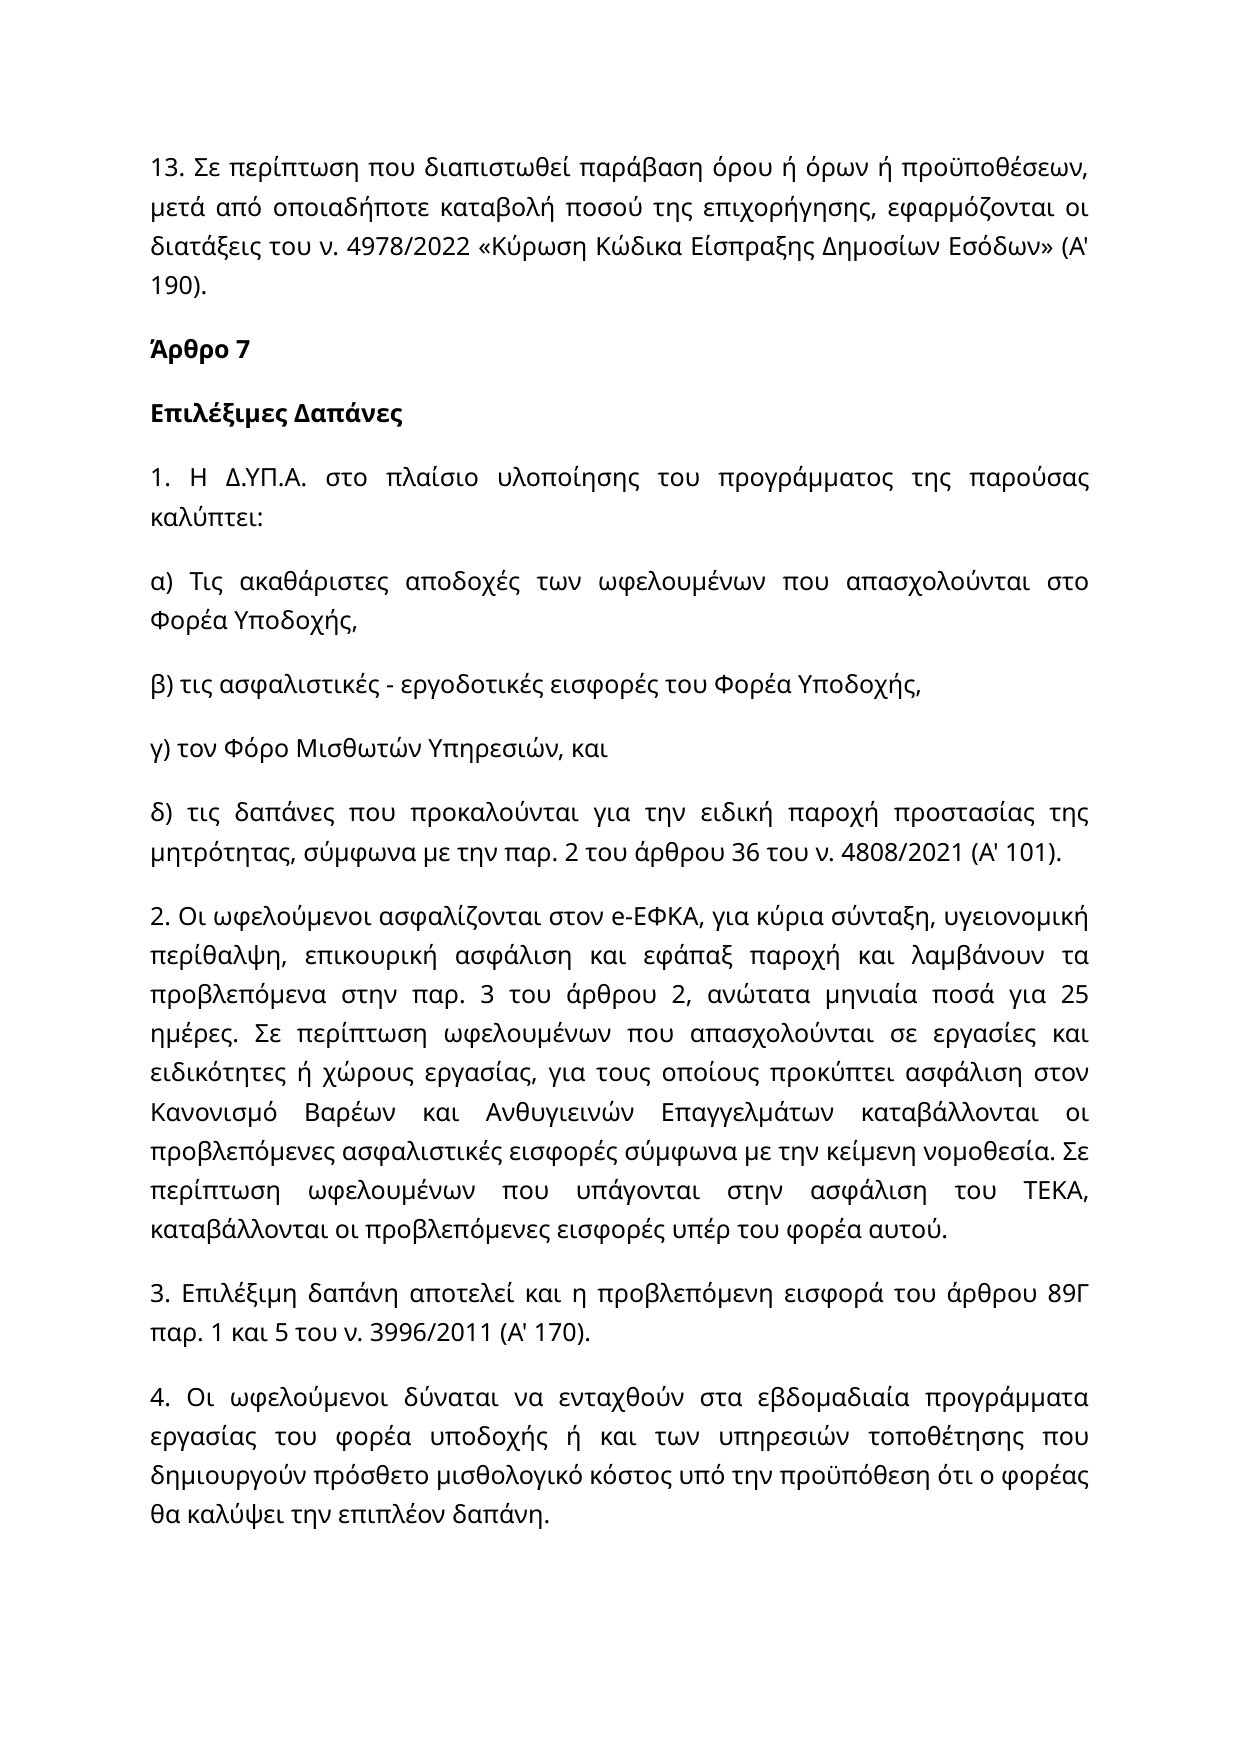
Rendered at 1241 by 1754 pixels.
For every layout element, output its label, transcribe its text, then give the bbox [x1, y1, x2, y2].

text α) Τις ακαθάριστες αποδοχές των ωφελουμένων που απασχολούνται στο Φορέα Υποδοχής, [150, 563, 1090, 637]
text 4. Οι ωφελούμενοι δύναται να ενταχθούν στα εβδομαδιαία προγράμματα εργασίας του φορέα υποδοχής ή και των υπηρεσιών τοποθέτησης που δημιουργούν πρόσθετο μισθολογικό κόστος υπό την προϋπόθεση ότι ο φορέας θα καλύψει την επιπλέον δαπάνη. [150, 1379, 1090, 1531]
text Άρθρο 7 [150, 332, 1090, 366]
text δ) τις δαπάνες που προκαλούνται για την ειδική παροχή προστασίας της μητρότητας, σύμφωνα με την παρ. 2 του άρθρου 36 του ν. 4808/2021 (Α' 101). [150, 795, 1090, 868]
text Επιλέξιμες Δαπάνες [150, 396, 1090, 430]
text 1. Η Δ.ΥΠ.Α. στο πλαίσιο υλοποίησης του προγράμματος της παρούσας καλύπτει: [150, 460, 1090, 533]
text γ) τον Φόρο Μισθωτών Υπηρεσιών, και [150, 731, 1090, 765]
text 13. Σε περίπτωση που διαπιστωθεί παράβαση όρου ή όρων ή προϋποθέσεων, μετά από οποιαδήποτε καταβολή ποσού της επιχορήγησης, εφαρμόζονται οι διατάξεις του ν. 4978/2022 «Κύρωση Κώδικα Είσπραξης Δημοσίων Εσόδων» (Α' 190). [150, 150, 1090, 302]
text 3. Επιλέξιμη δαπάνη αποτελεί και η προβλεπόμενη εισφορά του άρθρου 89Γ παρ. 1 και 5 του ν. 3996/2011 (Α' 170). [150, 1276, 1090, 1349]
text β) τις ασφαλιστικές - εργοδοτικές εισφορές του Φορέα Υποδοχής, [150, 667, 1090, 701]
text 2. Οι ωφελούμενοι ασφαλίζονται στον e-ΕΦΚΑ, για κύρια σύνταξη, υγειονομική περίθαλψη, επικουρική ασφάλιση και εφάπαξ παροχή και λαμβάνουν τα προβλεπόμενα στην παρ. 3 του άρθρου 2, ανώτατα μηνιαία ποσά για 25 ημέρες. Σε περίπτωση ωφελουμένων που απασχολούνται σε εργασίες και ειδικότητες ή χώρους εργασίας, για τους οποίους προκύπτει ασφάλιση στον Κανονισμό Βαρέων και Ανθυγιεινών Επαγγελμάτων καταβάλλονται οι προβλεπόμενες ασφαλιστικές εισφορές σύμφωνα με την κείμενη νομοθεσία. Σε περίπτωση ωφελουμένων που υπάγονται στην ασφάλιση του ΤΕΚΑ, καταβάλλονται οι προβλεπόμενες εισφορές υπέρ του φορέα αυτού. [150, 898, 1090, 1246]
